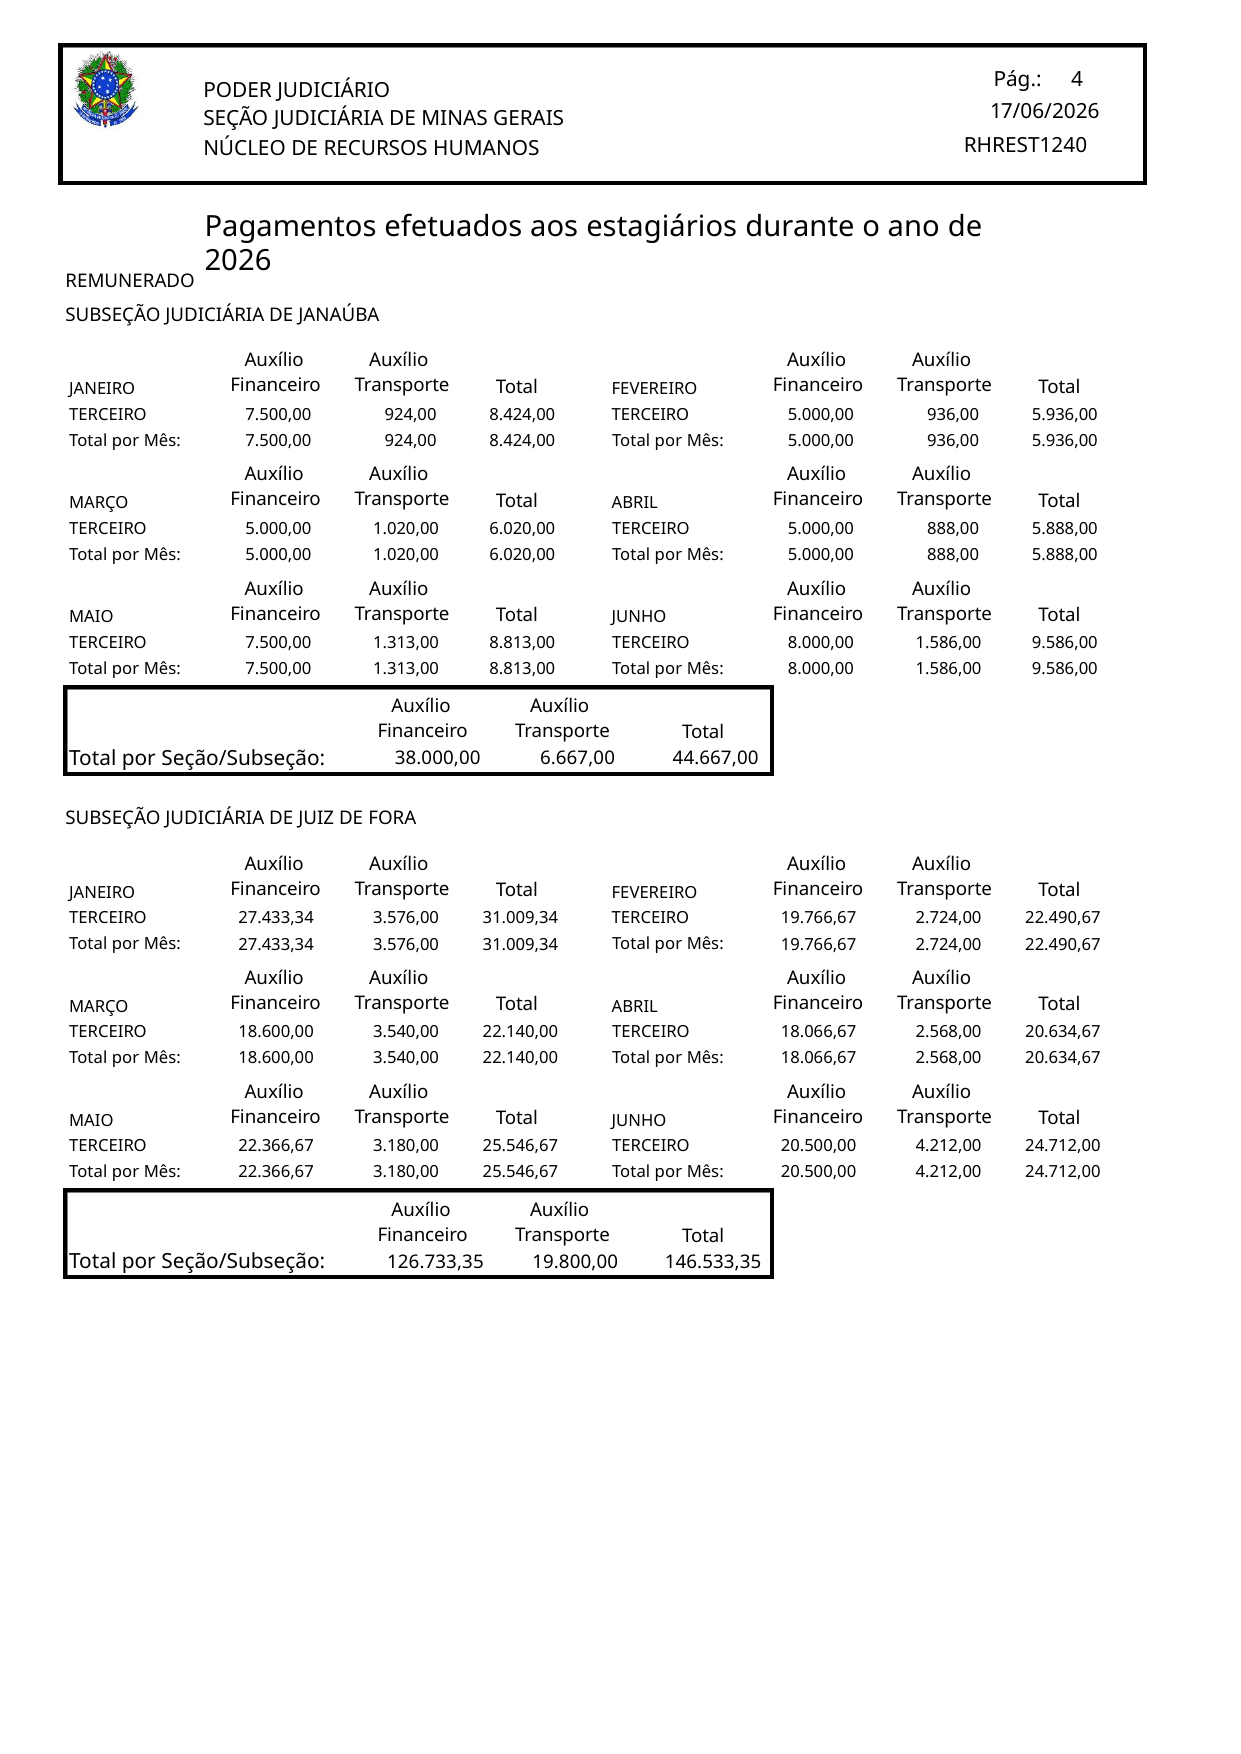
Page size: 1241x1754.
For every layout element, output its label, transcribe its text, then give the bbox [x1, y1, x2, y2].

text 3.576,00 [373, 909, 464, 928]
text TERCEIRO [611, 909, 736, 928]
text 1.313,00 [373, 659, 464, 678]
text 22.140,00 [482, 1049, 582, 1068]
text 22.490,67 [1025, 909, 1124, 928]
text 31.009,34 [482, 909, 582, 928]
text Total por Seção/Subseção: [69, 1249, 329, 1273]
text Financeiro [230, 878, 342, 899]
text Auxílio [530, 1199, 613, 1221]
text Total [496, 1107, 563, 1129]
text Total [1038, 879, 1106, 901]
picture [64, 1189, 773, 1278]
text 7.500,00 [245, 659, 336, 678]
text 6.020,00 [489, 519, 579, 538]
text FEVEREIRO [611, 379, 736, 399]
text Total [682, 1225, 749, 1247]
text 3.540,00 [373, 1023, 464, 1042]
text 1.586,00 [915, 659, 1006, 678]
picture [59, 44, 1146, 184]
text TERCEIRO [69, 909, 202, 928]
text 20.500,00 [781, 1163, 881, 1182]
text 19.800,00 [532, 1255, 641, 1272]
text Total por Mês: [612, 934, 744, 954]
text 1.586,00 [915, 633, 1006, 652]
text Total [1038, 376, 1106, 397]
text 20.634,67 [1025, 1049, 1124, 1068]
text Transporte [897, 878, 1012, 899]
text REMUNERADO [65, 270, 434, 291]
text 936,00 [927, 405, 1004, 424]
text 20.500,00 [781, 1137, 881, 1156]
text 7/06/2026 [1025, 103, 1110, 122]
text 5.888,00 [1032, 519, 1122, 538]
text Auxílio [369, 578, 453, 599]
text 924,00 [384, 431, 461, 450]
text Transporte [354, 489, 470, 510]
text 6.020,00 [489, 545, 579, 564]
text Total por Mês: [69, 545, 202, 564]
text 1.313,00 [373, 633, 464, 652]
text Total [496, 490, 563, 511]
text Auxílio [787, 464, 870, 485]
text Auxílio [530, 696, 613, 717]
text 18.600,00 [238, 1023, 338, 1042]
text 5.000,00 [245, 519, 336, 538]
text 27.433,34 [238, 909, 338, 928]
text 924,00 [384, 405, 461, 424]
text 38.000,00 [394, 752, 503, 768]
text Financeiro [773, 603, 884, 624]
text Total por Mês: [69, 431, 202, 450]
text Auxílio [912, 967, 995, 988]
text Auxílio [369, 853, 453, 874]
text Total por Mês: [612, 431, 744, 450]
text Total [496, 879, 563, 901]
text Financeiro [773, 375, 884, 396]
text Transporte [515, 1224, 630, 1246]
text 5.936,00 [1032, 431, 1122, 450]
text Transporte [897, 603, 1012, 624]
text TERCEIRO [611, 405, 736, 424]
text 5.000,00 [788, 431, 878, 450]
text Auxílio [787, 1081, 870, 1103]
text Total por Mês: [612, 1048, 744, 1068]
text 5.936,00 [1032, 405, 1122, 424]
text TERCEIRO [612, 1137, 744, 1156]
text Total [1038, 993, 1106, 1015]
text 44.667,00 [672, 752, 781, 768]
text 888,00 [927, 519, 1004, 538]
text Auxílio [244, 350, 328, 371]
text 18.066,67 [781, 1049, 881, 1068]
text Pagamentos efetuados aos estagiários durante o ano de 2026 [204, 210, 984, 277]
text Financeiro [230, 489, 342, 510]
text Total [496, 993, 563, 1015]
text MARÇO [69, 997, 159, 1016]
text Financeiro [230, 603, 342, 624]
text 24.712,00 [1025, 1137, 1124, 1156]
text Auxílio [244, 578, 328, 599]
text 19.766,67 [781, 935, 881, 954]
text Total [496, 604, 563, 625]
text 5.000,00 [788, 545, 878, 564]
text 3.180,00 [373, 1163, 464, 1182]
text 22.490,67 [1025, 935, 1124, 954]
text Transporte [897, 375, 1012, 396]
text Auxílio [787, 853, 870, 874]
text Auxílio [244, 853, 328, 874]
text JUNHO [611, 607, 695, 627]
text Auxílio [244, 1081, 328, 1103]
text 4.212,00 [915, 1163, 1006, 1182]
text 3.180,00 [373, 1137, 464, 1156]
text Auxílio [912, 1081, 995, 1103]
text 24.712,00 [1025, 1163, 1124, 1182]
text 8.000,00 [788, 633, 878, 652]
text 5.888,00 [1032, 545, 1122, 564]
text Auxílio [912, 578, 995, 599]
text 5.000,00 [245, 545, 336, 564]
text 126.733,35 [387, 1255, 506, 1272]
text 18.600,00 [238, 1049, 338, 1068]
text SUBSEÇÃO JUDICIÁRIA DE JUIZ DE FORA [65, 808, 475, 829]
text Total [496, 376, 563, 397]
text Auxílio [391, 1199, 475, 1221]
text 8.000,00 [788, 659, 878, 678]
text 7.500,00 [245, 405, 336, 424]
text 22.366,67 [238, 1137, 338, 1156]
text Financeiro [773, 489, 884, 510]
text Transporte [897, 1106, 1012, 1128]
text Financeiro [773, 1106, 884, 1128]
text Total por Mês: [69, 659, 202, 678]
text 25.546,67 [482, 1163, 582, 1182]
text RHREST1240 [963, 137, 1110, 156]
text Financeiro [230, 1106, 342, 1128]
text 2.568,00 [915, 1049, 1006, 1068]
text Total por Mês: [612, 545, 744, 564]
text TERCEIRO [69, 1023, 202, 1042]
text Financeiro [230, 375, 342, 396]
text 19.766,67 [781, 909, 881, 928]
text 4 [1071, 72, 1106, 91]
text 27.433,34 [238, 935, 338, 954]
text 7.500,00 [245, 431, 336, 450]
text 3.540,00 [373, 1049, 464, 1068]
text 1.020,00 [373, 519, 464, 538]
text Transporte [897, 992, 1012, 1013]
text Total por Mês: [69, 1162, 202, 1182]
text 936,00 [927, 431, 1004, 450]
text ABRIL [611, 997, 689, 1016]
text 20.634,67 [1025, 1023, 1124, 1042]
text Total [1038, 1107, 1106, 1129]
text Auxílio [369, 464, 453, 485]
text Transporte [515, 721, 630, 742]
text 2.568,00 [915, 1023, 1006, 1042]
text 18.066,67 [781, 1023, 881, 1042]
text PODER JUDICIÁRIO [203, 79, 622, 103]
text TERCEIRO [69, 405, 202, 424]
text Financeiro [773, 992, 884, 1013]
text TERCEIRO [69, 1137, 202, 1156]
picture [64, 686, 773, 775]
text TERCEIRO [612, 1023, 744, 1042]
text Auxílio [787, 350, 870, 371]
text 7.500,00 [245, 633, 336, 652]
text 25.546,67 [482, 1137, 582, 1156]
text 4.212,00 [915, 1137, 1006, 1156]
text 22.140,00 [482, 1023, 582, 1042]
text Auxílio [391, 696, 475, 717]
text Total por Mês: [612, 659, 744, 678]
text 1 [990, 103, 1025, 122]
text Auxílio [912, 464, 995, 485]
text JUNHO [611, 1111, 695, 1130]
text Auxílio [244, 967, 328, 988]
text 2.724,00 [915, 935, 1006, 954]
text Auxílio [912, 350, 995, 371]
text 31.009,34 [482, 935, 582, 954]
text Transporte [897, 489, 1012, 510]
text Auxílio [912, 853, 995, 874]
text 888,00 [927, 545, 1004, 564]
text 1.020,00 [373, 545, 464, 564]
text Auxílio [787, 967, 870, 988]
text 3.576,00 [373, 935, 464, 954]
text ABRIL [611, 493, 689, 513]
text Auxílio [369, 350, 453, 371]
text Auxílio [244, 464, 328, 485]
text NÚCLEO DE RECURSOS HUMANOS [203, 136, 622, 160]
text Auxílio [787, 578, 870, 599]
text 6.667,00 [540, 752, 638, 768]
text Financeiro [773, 878, 884, 899]
text SUBSEÇÃO JUDICIÁRIA DE JANAÚBA [65, 304, 434, 326]
text Transporte [354, 992, 470, 1013]
text MAIO [69, 1111, 141, 1130]
text 8.424,00 [489, 431, 579, 450]
text Total [682, 722, 749, 743]
text FEVEREIRO [611, 883, 736, 902]
text Transporte [354, 878, 470, 899]
text MAIO [69, 607, 141, 627]
text 9.586,00 [1032, 659, 1122, 678]
text JANEIRO [69, 883, 169, 902]
text TERCEIRO [612, 633, 744, 652]
text Total por Mês: [612, 1162, 744, 1182]
text TERCEIRO [69, 519, 202, 538]
text Total [1038, 490, 1106, 511]
text Transporte [354, 603, 470, 624]
text Pág.: [993, 72, 1071, 91]
text Transporte [354, 1106, 470, 1128]
text Auxílio [369, 1081, 453, 1103]
text 8.813,00 [489, 659, 579, 678]
text Financeiro [377, 1224, 489, 1246]
text 8.813,00 [489, 633, 579, 652]
text Financeiro [230, 992, 342, 1013]
text MARÇO [69, 493, 159, 513]
text 22.366,67 [238, 1163, 338, 1182]
text Auxílio [369, 967, 453, 988]
text 5.000,00 [788, 519, 878, 538]
text SEÇÃO JUDICIÁRIA DE MINAS GERAIS [203, 107, 622, 130]
text Total [1038, 604, 1106, 625]
text Total por Mês: [69, 1048, 202, 1068]
text TERCEIRO [69, 633, 202, 652]
text TERCEIRO [612, 519, 744, 538]
text 5.000,00 [788, 405, 878, 424]
text Total por Mês: [69, 934, 202, 954]
text JANEIRO [69, 379, 169, 399]
text Total por Seção/Subseção: [69, 746, 329, 770]
text 9.586,00 [1032, 633, 1122, 652]
text 8.424,00 [489, 405, 579, 424]
text Financeiro [377, 721, 489, 742]
text 146.533,35 [664, 1255, 784, 1272]
text 2.724,00 [915, 909, 1006, 928]
text Transporte [354, 375, 470, 396]
